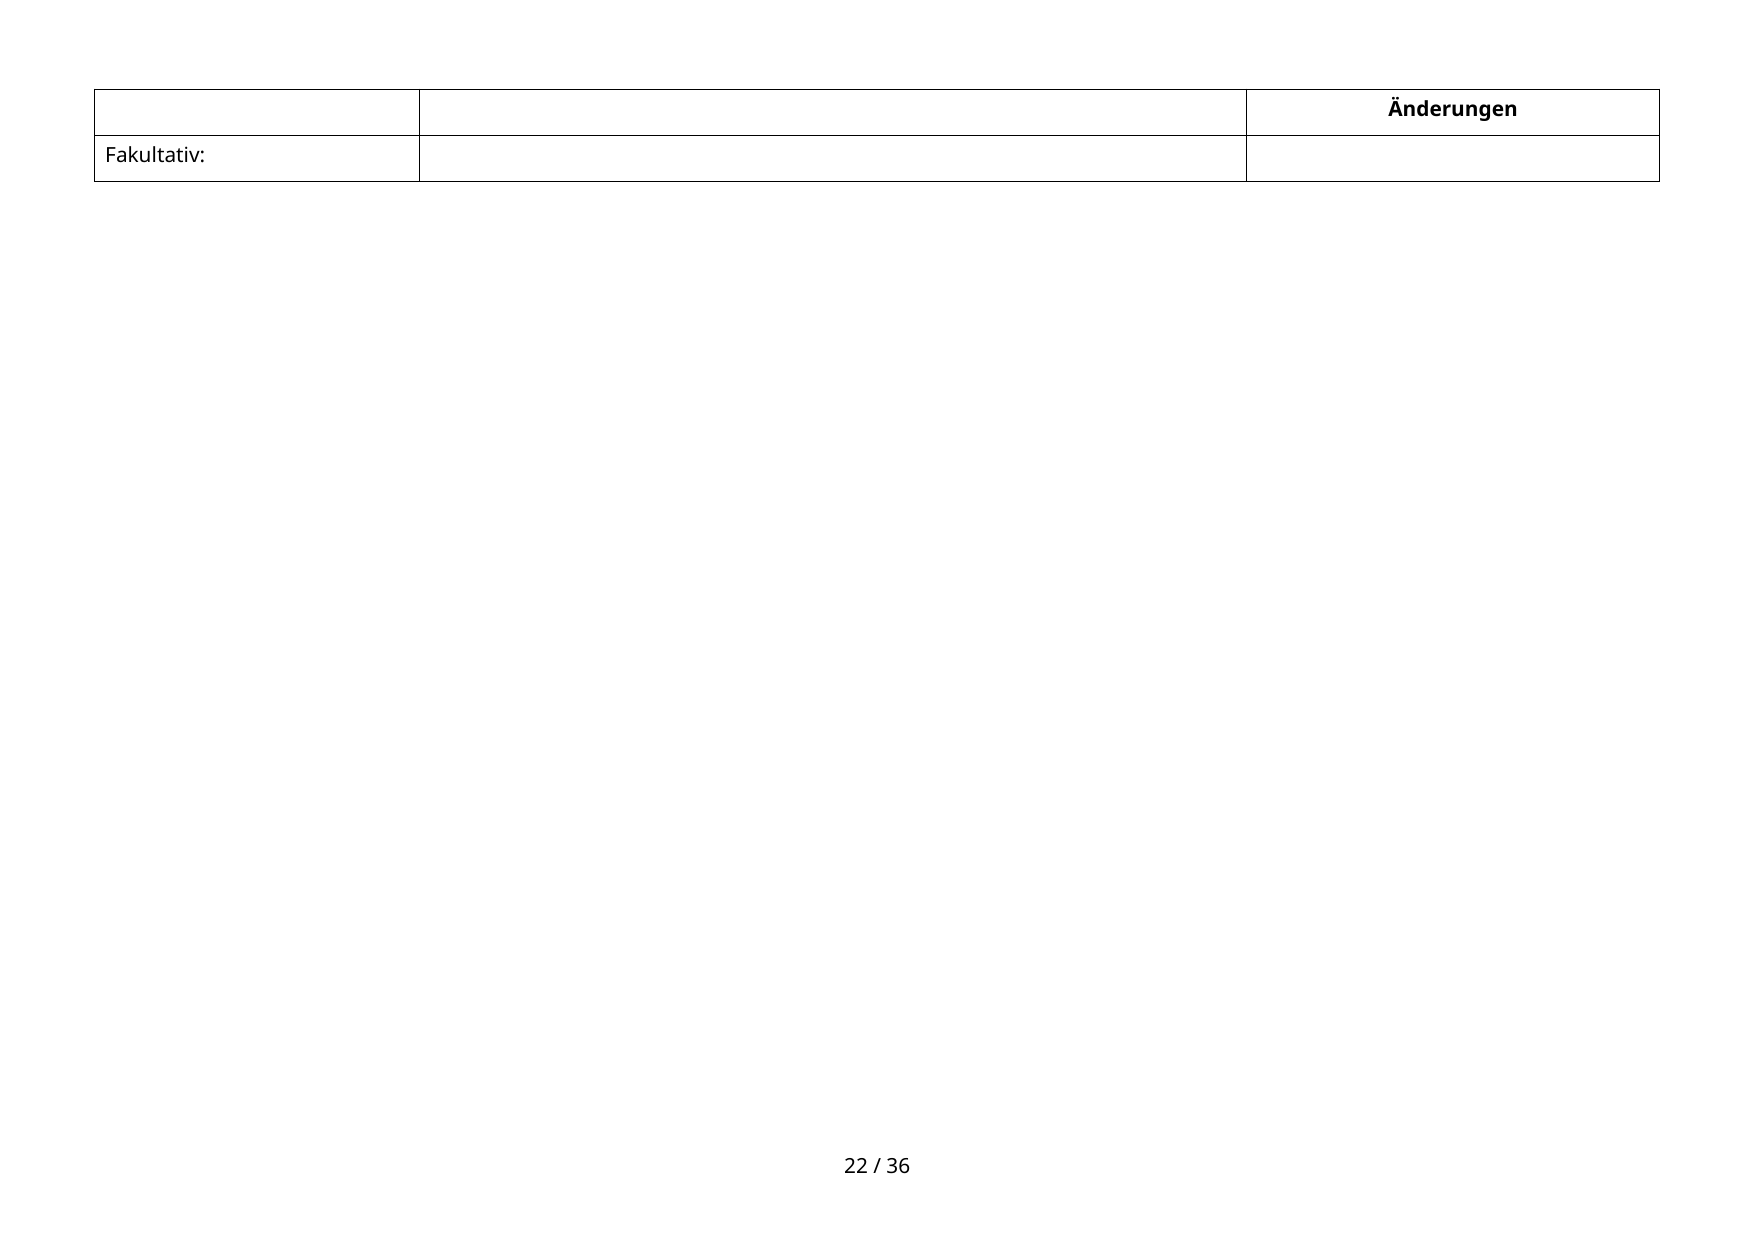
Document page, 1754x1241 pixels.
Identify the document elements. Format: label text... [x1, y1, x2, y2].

table_cell [1247, 136, 1659, 181]
table_cell Fakultativ: [95, 136, 419, 181]
table_header [420, 90, 1246, 134]
table_header Änderungen [1247, 90, 1659, 134]
table_cell [420, 136, 1246, 181]
table_header [95, 90, 419, 134]
